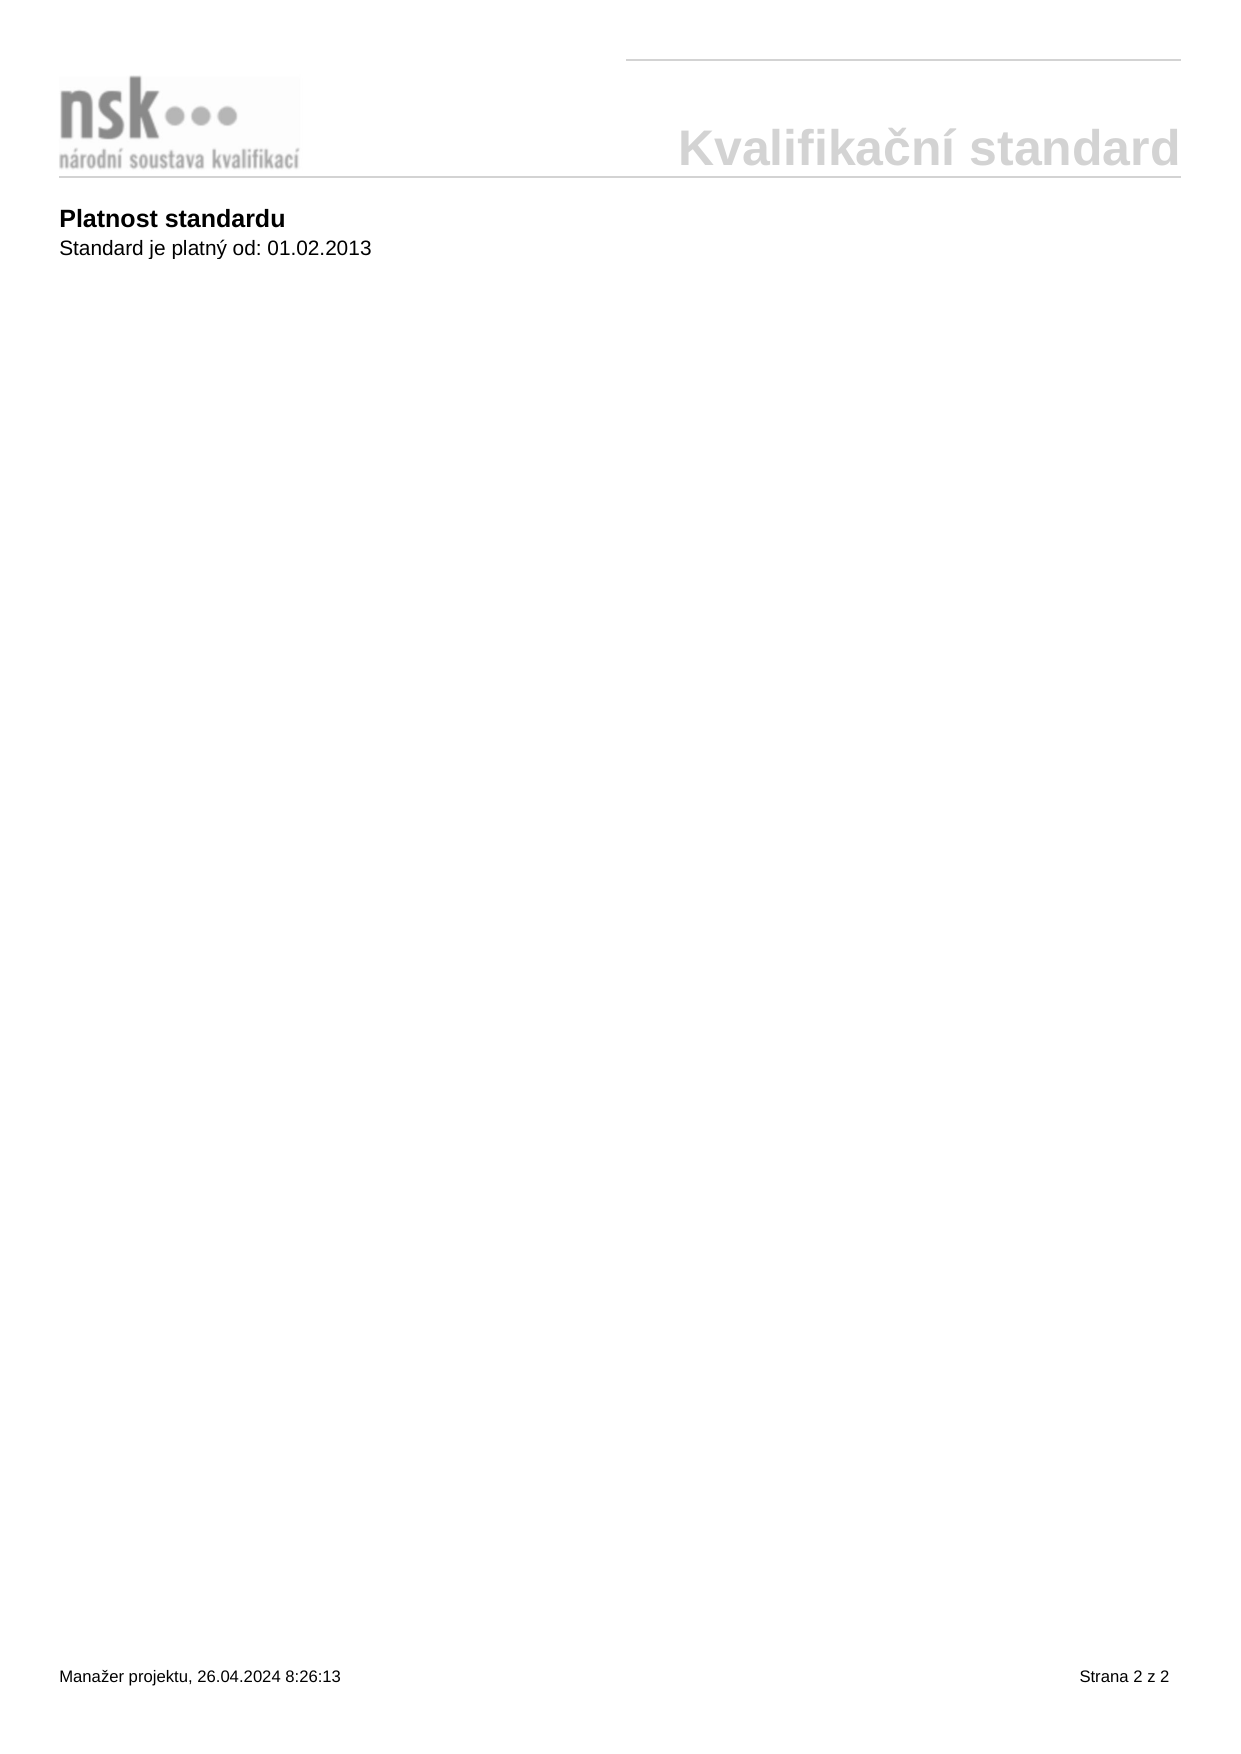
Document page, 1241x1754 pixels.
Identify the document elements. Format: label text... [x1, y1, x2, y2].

table_cell Kvalifikační standard [626, 61, 1181, 176]
table_cell Strana 2 z 2 [862, 1658, 1169, 1694]
table_cell [620, 859, 626, 1159]
table_cell [59, 171, 483, 176]
table_cell [862, 859, 1093, 1159]
table_cell Platnost standardu [59, 200, 1181, 236]
table_cell Standard je platný od: 01.02.2013 [59, 236, 1181, 259]
table_cell [59, 559, 483, 859]
table_cell [59, 1409, 483, 1658]
table_cell [626, 859, 862, 1159]
table_cell [484, 171, 620, 176]
table_cell [484, 859, 620, 1159]
picture [58, 59, 621, 171]
table_cell [620, 1159, 626, 1409]
table_cell [484, 194, 620, 200]
table_cell [862, 194, 1093, 200]
table_cell [862, 1159, 1093, 1409]
table_cell [1169, 1409, 1181, 1658]
table_cell [484, 1159, 620, 1409]
table_cell [1093, 1159, 1169, 1409]
table_cell [626, 559, 862, 859]
table_cell [484, 1409, 620, 1658]
table_cell [620, 259, 626, 559]
table_cell [59, 859, 483, 1159]
table_cell [626, 194, 862, 200]
table_cell [1169, 859, 1181, 1159]
table_cell [1093, 1409, 1169, 1658]
table_cell [620, 559, 626, 859]
table_cell [862, 259, 1093, 559]
table_cell [59, 194, 483, 200]
table_cell [1093, 859, 1169, 1159]
table_cell Manažer projektu, 26.04.2024 8:26:13 [59, 1658, 862, 1694]
table_cell [1169, 259, 1181, 559]
table_cell [59, 1159, 483, 1409]
table_cell [1169, 559, 1181, 859]
table_cell [862, 1409, 1093, 1658]
table_cell [484, 559, 620, 859]
table_cell [59, 178, 1181, 194]
table_cell [1169, 1658, 1181, 1694]
table_cell [1093, 559, 1169, 859]
table_cell [621, 59, 626, 170]
table_cell [1093, 259, 1169, 559]
table_cell [620, 1409, 626, 1658]
table_cell [626, 259, 862, 559]
table_cell [484, 259, 620, 559]
table_cell [626, 1159, 862, 1409]
table_cell [1169, 1159, 1181, 1409]
table_cell [862, 559, 1093, 859]
table_cell [1169, 194, 1181, 200]
table_cell [59, 259, 483, 559]
table_cell [626, 1409, 862, 1658]
table_cell [1093, 194, 1169, 200]
